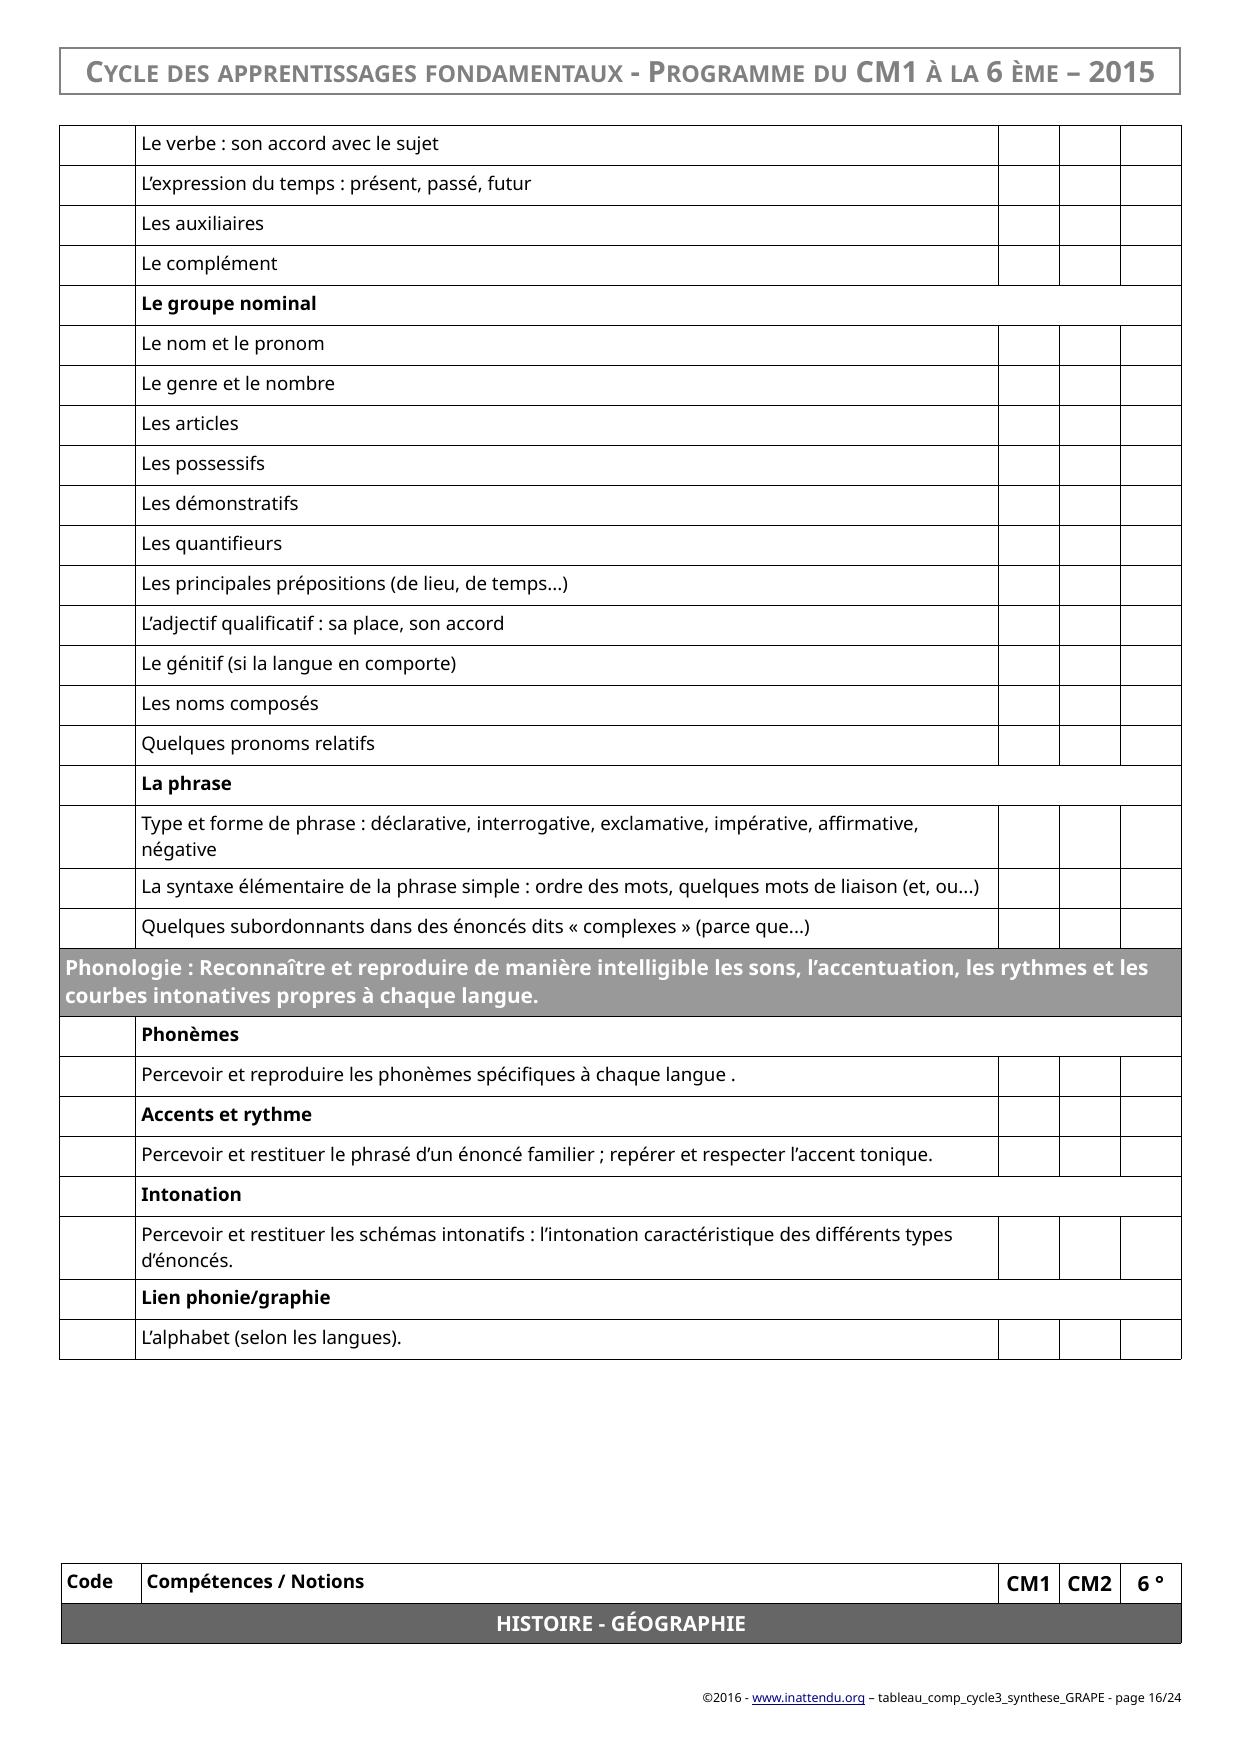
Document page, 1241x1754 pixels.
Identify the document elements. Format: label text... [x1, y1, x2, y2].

table_cell Le genre et le nombre [136, 366, 998, 405]
table_cell Quelques pronoms relatifs [136, 726, 998, 765]
table_cell [1060, 909, 1120, 947]
table_cell [60, 1017, 135, 1056]
table_cell [1121, 869, 1181, 907]
table_cell [1121, 1137, 1181, 1176]
table_cell [1060, 646, 1120, 685]
table_header Compétences / Notions [142, 1564, 998, 1603]
table_cell [60, 326, 135, 365]
table_cell [1121, 566, 1181, 605]
table_cell Le complément [136, 246, 998, 285]
table_cell [1060, 726, 1120, 765]
table_cell [999, 366, 1059, 405]
table_cell [1121, 526, 1181, 565]
table_cell [999, 869, 1059, 907]
table_cell [1121, 166, 1181, 205]
table_cell [999, 326, 1059, 365]
table_cell [1060, 206, 1120, 245]
table_cell HISTOIRE - GÉOGRAPHIE [62, 1604, 1181, 1643]
table_cell [60, 1057, 135, 1096]
table_cell [999, 566, 1059, 605]
table_cell [1121, 646, 1181, 685]
table_cell [60, 566, 135, 605]
table_cell [999, 1097, 1059, 1136]
table_header Code [62, 1564, 141, 1603]
table_cell [1060, 486, 1120, 525]
table_cell Les démonstratifs [136, 486, 998, 525]
table_cell [1121, 206, 1181, 245]
table_cell [999, 606, 1059, 645]
table_cell Les quantifieurs [136, 526, 998, 565]
table_cell [1121, 806, 1181, 867]
table_cell [1060, 166, 1120, 205]
table_cell Les articles [136, 406, 998, 445]
table_cell [60, 606, 135, 645]
table_cell L’adjectif qualificatif : sa place, son accord [136, 606, 998, 645]
table_cell [1121, 406, 1181, 445]
table_cell [1060, 1057, 1120, 1096]
table_cell [1121, 486, 1181, 525]
table_cell [999, 486, 1059, 525]
table_cell [60, 1280, 135, 1318]
table_cell [1060, 1320, 1120, 1358]
table_cell [60, 246, 135, 285]
table_cell [1060, 126, 1120, 165]
table_cell [999, 126, 1059, 165]
table_cell [999, 1217, 1059, 1278]
table_cell [60, 1320, 135, 1358]
table_cell [60, 446, 135, 485]
table_cell [60, 686, 135, 725]
table_cell [1121, 326, 1181, 365]
table_cell [1060, 406, 1120, 445]
table_cell [60, 526, 135, 565]
table_header CM1 [999, 1564, 1059, 1603]
table_cell Percevoir et reproduire les phonèmes spécifiques à chaque langue . [136, 1057, 998, 1096]
table_cell [60, 1137, 135, 1176]
table_cell [999, 526, 1059, 565]
table_cell [60, 166, 135, 205]
table_cell Les auxiliaires [136, 206, 998, 245]
table_cell Percevoir et restituer les schémas intonatifs : l’intonation caractéristique des différents types d’énoncés. [136, 1217, 998, 1278]
table_cell Les noms composés [136, 686, 998, 725]
table_cell Le génitif (si la langue en comporte) [136, 646, 998, 685]
table_cell [1121, 726, 1181, 765]
table_cell [999, 1320, 1059, 1358]
table_cell L’expression du temps : présent, passé, futur [136, 166, 998, 205]
table_cell [1060, 1097, 1120, 1136]
table_cell L’alphabet (selon les langues). [136, 1320, 998, 1358]
table_cell [999, 726, 1059, 765]
table_cell [60, 869, 135, 907]
table_cell La phrase [136, 766, 1181, 805]
table_cell [60, 806, 135, 867]
table_cell Type et forme de phrase : déclarative, interrogative, exclamative, impérative, affirmative, négative [136, 806, 998, 867]
table_cell [60, 366, 135, 405]
table_cell [1121, 126, 1181, 165]
table_cell [1121, 246, 1181, 285]
table_cell [60, 1177, 135, 1216]
table_cell [999, 806, 1059, 867]
table_cell [1060, 869, 1120, 907]
table_cell [1060, 366, 1120, 405]
table_cell [1060, 326, 1120, 365]
table_cell Accents et rythme [136, 1097, 998, 1136]
table_cell Lien phonie/graphie [136, 1280, 1181, 1318]
table_header CM2 [1060, 1564, 1120, 1603]
table_cell [60, 486, 135, 525]
table_cell Le groupe nominal [136, 286, 1181, 325]
table_cell [1121, 1097, 1181, 1136]
table_cell [60, 909, 135, 947]
table_cell [1121, 366, 1181, 405]
table_cell [60, 726, 135, 765]
table_cell [1060, 806, 1120, 867]
table_cell [999, 646, 1059, 685]
table_cell [999, 446, 1059, 485]
table_cell [999, 406, 1059, 445]
table_cell Le verbe : son accord avec le sujet [136, 126, 998, 165]
table_cell [999, 686, 1059, 725]
table_cell [1060, 246, 1120, 285]
table_cell Intonation [136, 1177, 1181, 1216]
table_cell [60, 1217, 135, 1278]
table_cell [1121, 446, 1181, 485]
table_cell [60, 646, 135, 685]
table_cell [1060, 686, 1120, 725]
table_header 6 ° [1121, 1564, 1181, 1603]
table_cell [60, 406, 135, 445]
table_cell [60, 286, 135, 325]
table_cell [999, 1057, 1059, 1096]
table_cell [60, 126, 135, 165]
table_cell [999, 1137, 1059, 1176]
table_cell Les principales prépositions (de lieu, de temps...) [136, 566, 998, 605]
table_cell [1121, 1217, 1181, 1278]
table_cell [60, 766, 135, 805]
table_cell Le nom et le pronom [136, 326, 998, 365]
table_cell [1060, 1217, 1120, 1278]
table_cell [60, 1097, 135, 1136]
table_cell [1060, 606, 1120, 645]
table_cell Quelques subordonnants dans des énoncés dits « complexes » (parce que...) [136, 909, 998, 947]
table_cell La syntaxe élémentaire de la phrase simple : ordre des mots, quelques mots de liaison (et, ou...) [136, 869, 998, 907]
table_cell [1121, 909, 1181, 947]
table_cell [1060, 1137, 1120, 1176]
table_cell [999, 909, 1059, 947]
table_cell [999, 166, 1059, 205]
table_cell [60, 206, 135, 245]
table_cell Phonologie : Reconnaître et reproduire de manière intelligible les sons, l’accentuation, les rythmes et les courbes intonatives propres à chaque langue. [60, 949, 1181, 1016]
table_cell [1060, 446, 1120, 485]
table_cell Phonèmes [136, 1017, 1181, 1056]
table_cell [999, 206, 1059, 245]
table_cell [1121, 606, 1181, 645]
table_cell Les possessifs [136, 446, 998, 485]
table_cell [1121, 1320, 1181, 1358]
table_cell [1121, 1057, 1181, 1096]
table_cell [1060, 566, 1120, 605]
table_cell [1060, 526, 1120, 565]
table_cell [1121, 686, 1181, 725]
table_cell [999, 246, 1059, 285]
table_cell Percevoir et restituer le phrasé d’un énoncé familier ; repérer et respecter l’accent tonique. [136, 1137, 998, 1176]
